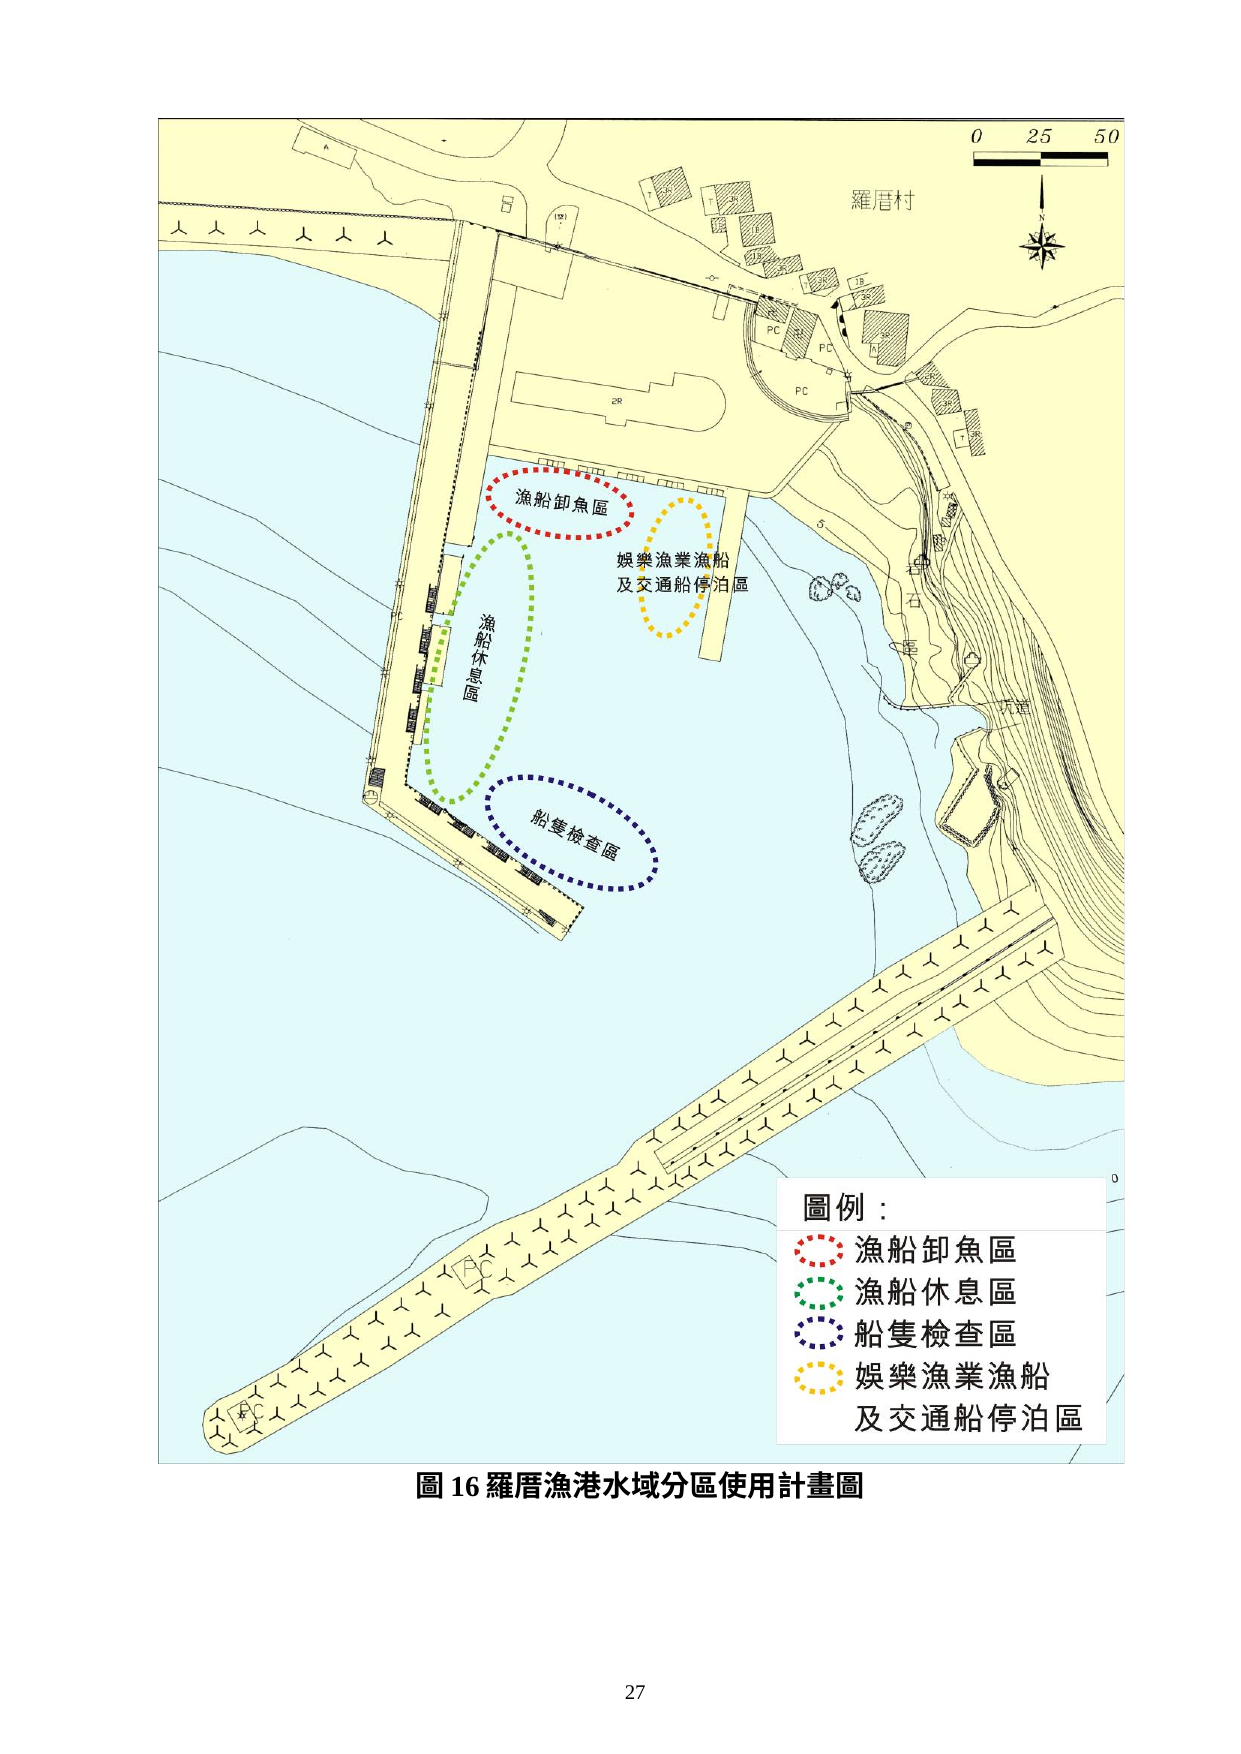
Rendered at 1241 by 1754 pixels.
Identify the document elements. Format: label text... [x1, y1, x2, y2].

table_header [142, 118, 158, 1464]
table_cell 圖16羅厝漁港水域分區使用計畫圖 [142, 1464, 1137, 1504]
table_header [1125, 118, 1137, 1464]
table_cell [136, 1464, 142, 1504]
table_header [136, 118, 142, 1464]
picture [158, 118, 1125, 1464]
